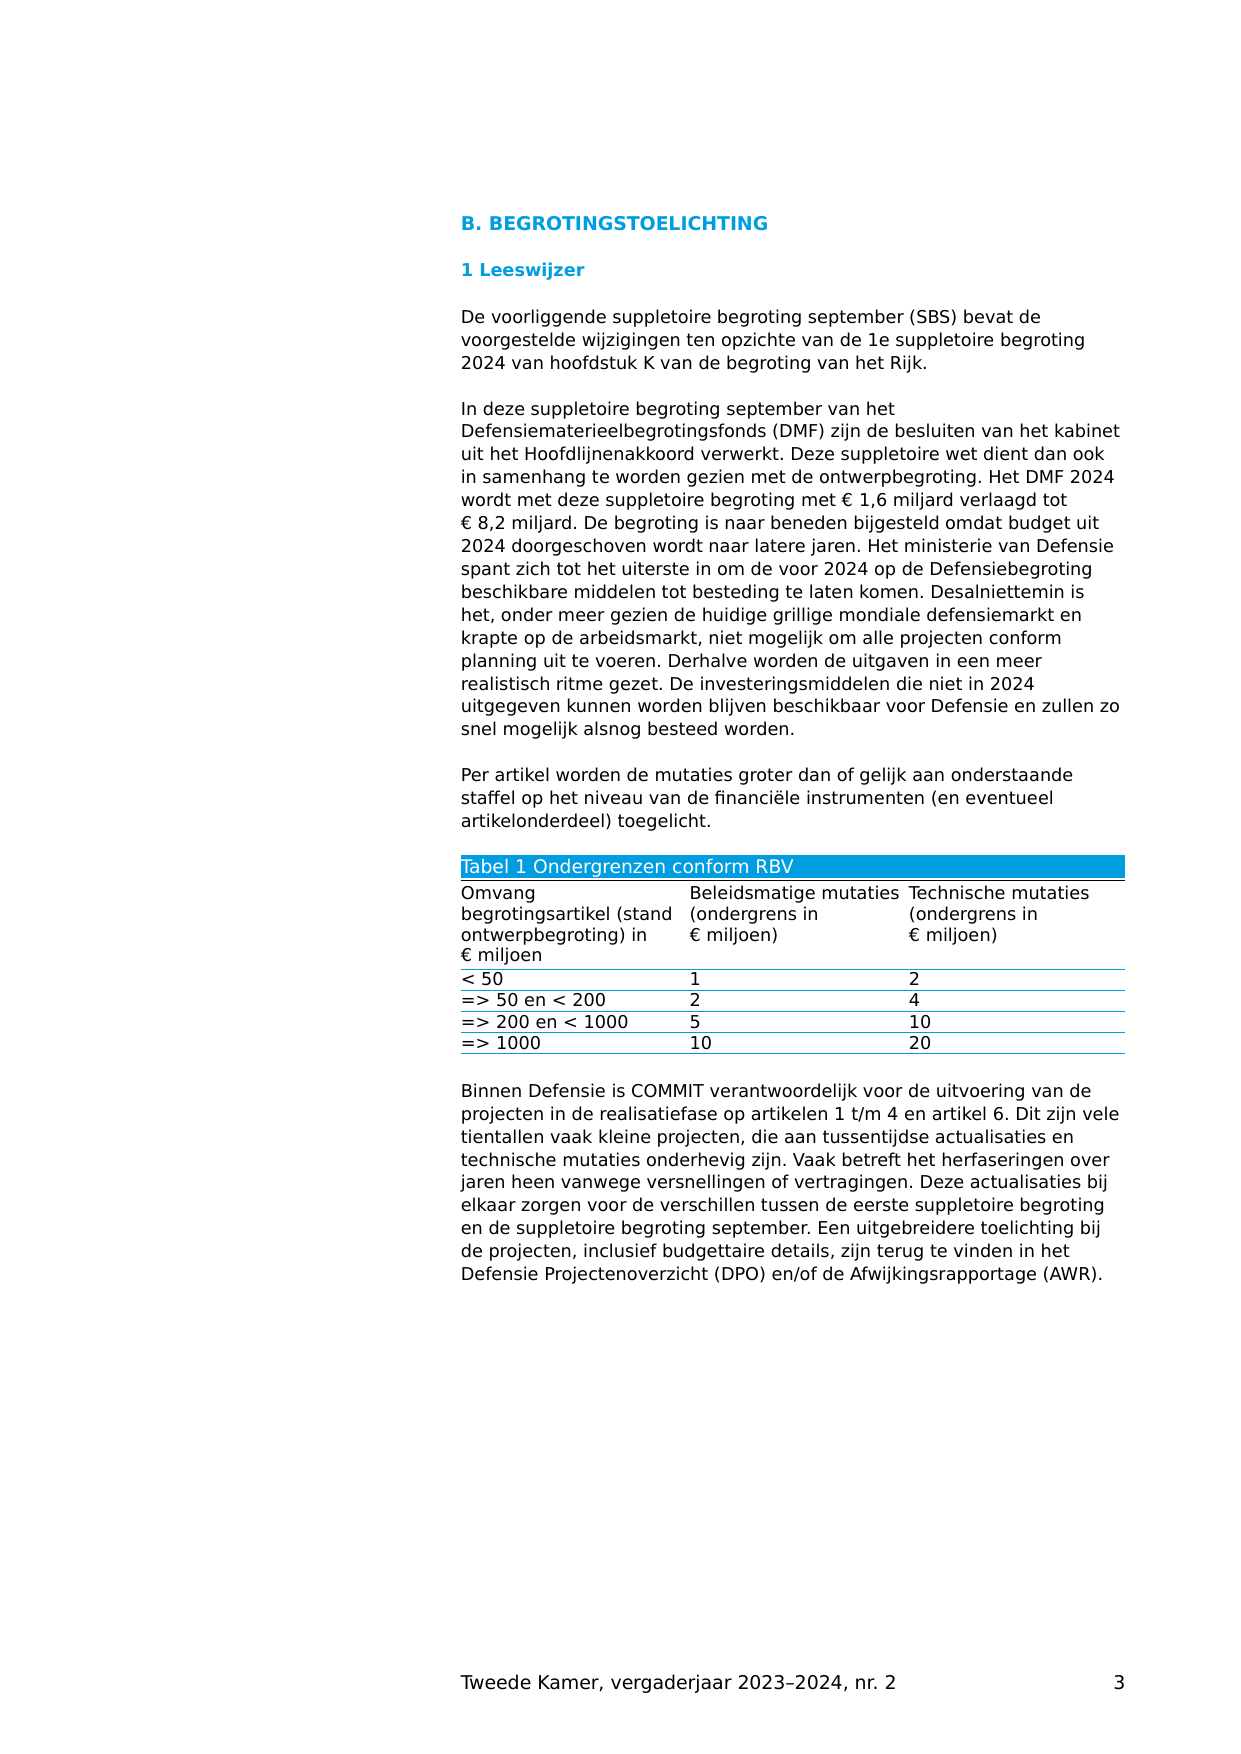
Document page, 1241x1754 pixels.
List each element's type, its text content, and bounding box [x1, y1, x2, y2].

text Binnen Defensie is COMMIT verantwoordelĳk voor de uitvoering van de projecten in de realisatiefase op artikelen 1 t/m 4 en artikel 6. Dit zĳn vele tientallen vaak kleine projecten, die aan tussentĳdse actualisaties en technische mutaties onderhevig zĳn. Vaak betreft het herfaseringen over jaren heen vanwege versnellingen of vertragingen. Deze actualisaties bĳ elkaar zorgen voor de verschillen tussen de eerste suppletoire begroting en de suppletoire begroting september. Een uitgebreidere toelichting bĳ de projecten, inclusief budgettaire details, zĳn terug te vinden in het Defensie Projectenoverzicht (DPO) en/of de Afwijkingsrapportage (AWR). [461, 1079, 1125, 1285]
title B. BEGROTINGSTOELICHTING [461, 213, 1125, 235]
text De voorliggende suppletoire begroting september (SBS) bevat de voorgestelde wĳzigingen ten opzichte van de 1e suppletoire begroting 2024 van hoofdstuk K van de begroting van het Rĳk. [461, 305, 1125, 374]
table_cell 2 [906, 970, 1125, 990]
table_cell Technische mutaties (ondergrens in € miljoen) [906, 881, 1125, 969]
text Per artikel worden de mutaties groter dan of gelĳk aan onderstaande staffel op het niveau van de financiële instrumenten (en eventueel artikelonderdeel) toegelicht. [461, 763, 1125, 832]
table_cell => 200 en < 1000 [461, 1012, 686, 1032]
table_cell 5 [686, 1012, 906, 1032]
table_cell 1 [686, 970, 906, 990]
table_cell => 1000 [461, 1033, 686, 1053]
table_cell 10 [686, 1033, 906, 1053]
table_cell => 50 en < 200 [461, 991, 686, 1011]
table_cell 20 [906, 1033, 1125, 1053]
table_cell 2 [686, 991, 906, 1011]
text In deze suppletoire begroting september van het Defensiematerieelbegrotingsfonds (DMF) zijn de besluiten van het kabinet uit het Hoofdlijnenakkoord verwerkt. Deze suppletoire wet dient dan ook in samenhang te worden gezien met de ontwerpbegroting. Het DMF 2024 wordt met deze suppletoire begroting met € 1,6 miljard verlaagd tot € 8,2 miljard. De begroting is naar beneden bijgesteld omdat budget uit 2024 doorgeschoven wordt naar latere jaren. Het ministerie van Defensie spant zich tot het uiterste in om de voor 2024 op de Defensiebegroting beschikbare middelen tot besteding te laten komen. Desalniettemin is het, onder meer gezien de huidige grillige mondiale defensiemarkt en krapte op de arbeidsmarkt, niet mogelijk om alle projecten conform planning uit te voeren. Derhalve worden de uitgaven in een meer realistisch ritme gezet. De investeringsmiddelen die niet in 2024 uitgegeven kunnen worden blijven beschikbaar voor Defensie en zullen zo snel mogelijk alsnog besteed worden. [461, 397, 1125, 740]
table_cell Beleidsmatige mutaties (ondergrens in € miljoen) [686, 881, 906, 969]
table_cell Omvang begrotingsartikel (stand ontwerpbegroting) in € miljoen [461, 881, 686, 969]
table_cell 4 [906, 991, 1125, 1011]
table_cell < 50 [461, 970, 686, 990]
table_cell 10 [906, 1012, 1125, 1032]
title 1 Leeswijzer [461, 258, 1125, 281]
